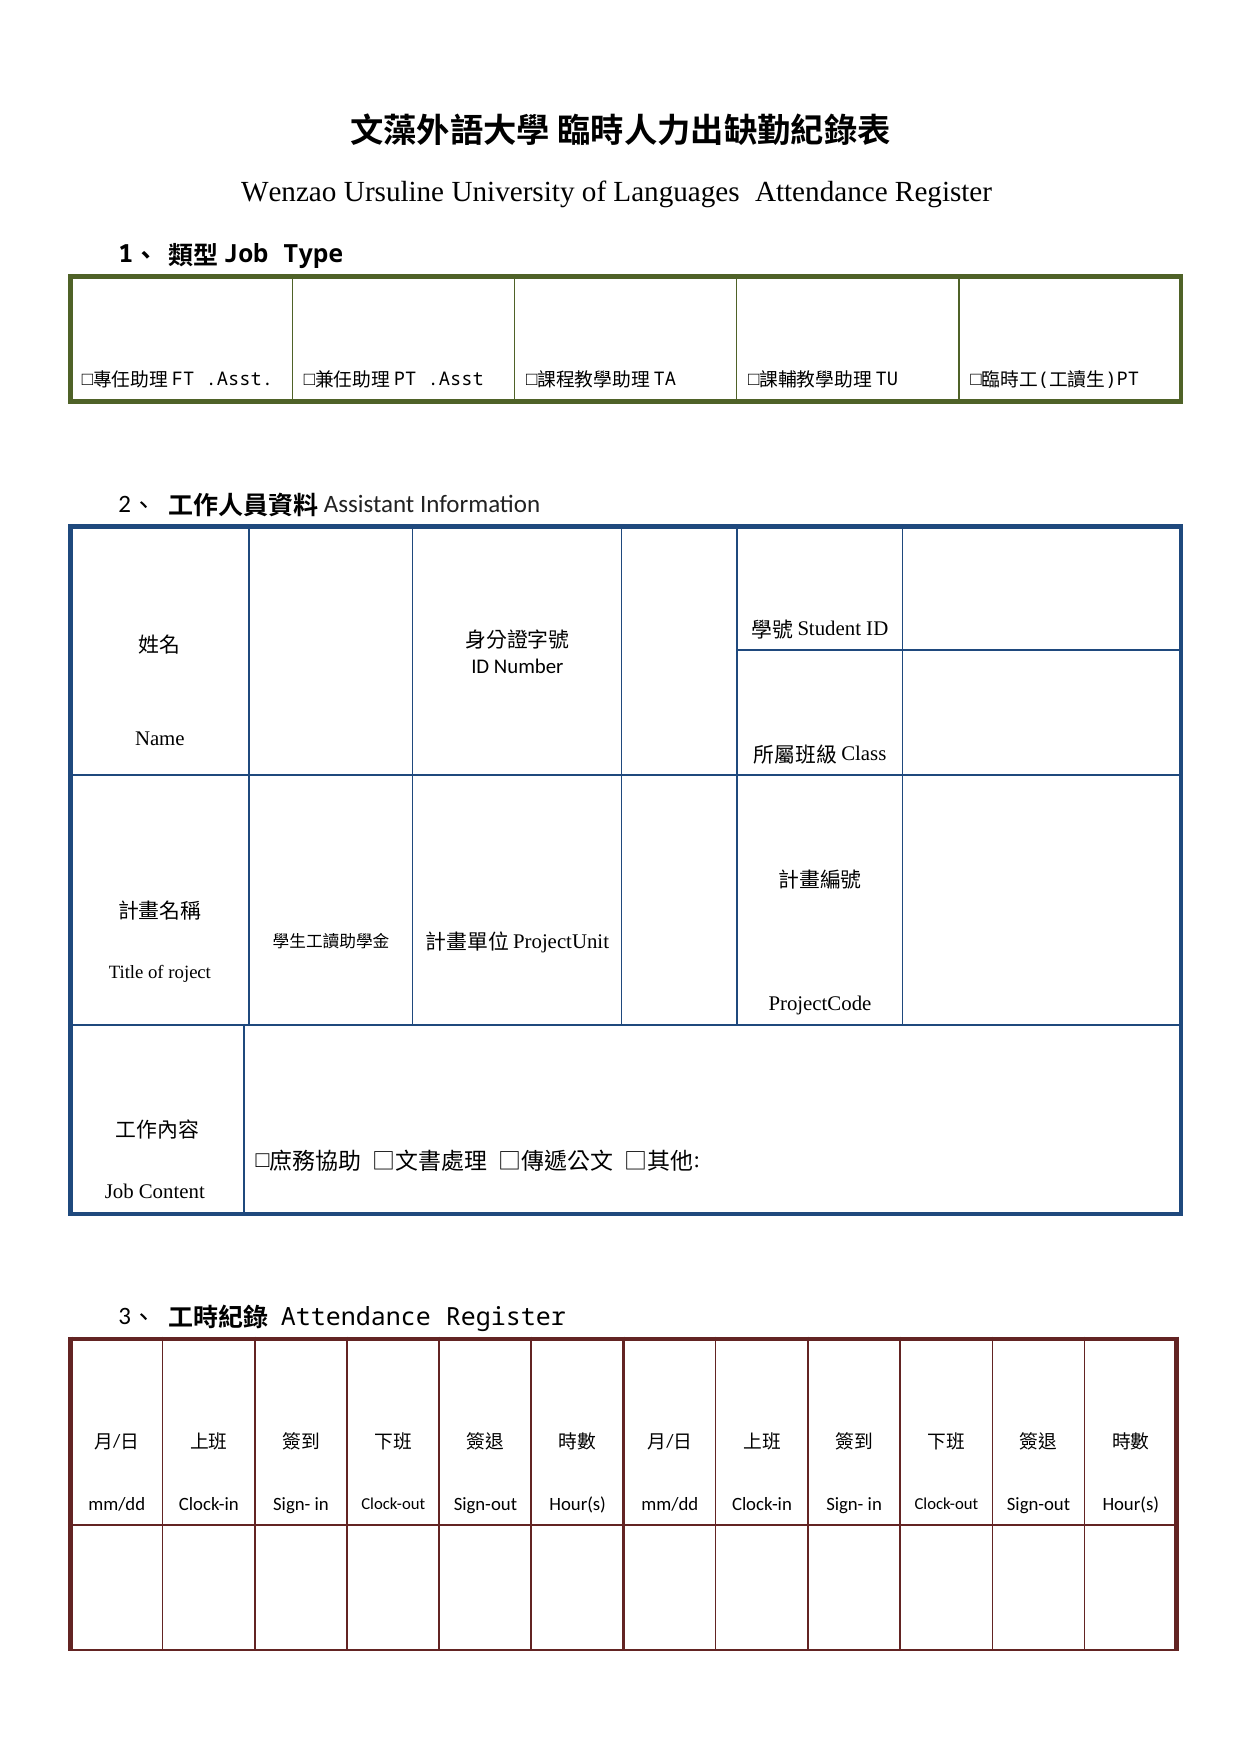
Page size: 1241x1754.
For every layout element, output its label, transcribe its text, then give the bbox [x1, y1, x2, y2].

table_header 姓名 Name [73, 529, 248, 774]
table_cell [1085, 1526, 1174, 1649]
table_cell 計畫單位ProjectUnit [413, 776, 621, 1024]
table_cell [348, 1526, 438, 1649]
table_cell [903, 776, 1179, 1024]
table_header □兼任助理PT .Asst [293, 279, 514, 399]
list 類型Job Type [118, 212, 1122, 274]
table_cell 計畫編號 ProjectCode [738, 776, 902, 1024]
table_header 簽到 Sign- in [256, 1341, 346, 1524]
table_header 下班 Clock-out [901, 1341, 992, 1524]
table_header 上班 Clock-in [163, 1341, 254, 1524]
list 工時紀錄 Attendance Register [118, 1274, 1122, 1337]
table_header 時數Hour(s) [532, 1341, 622, 1524]
table_header 下班 Clock-out [348, 1341, 438, 1524]
table_header 月/日 mm/dd [625, 1341, 715, 1524]
table_cell [809, 1526, 899, 1649]
table_header 簽退Sign-out [440, 1341, 530, 1524]
table_header [622, 529, 736, 774]
table_cell [163, 1526, 254, 1649]
table_cell 所屬班級Class [738, 651, 902, 774]
table_cell [532, 1526, 622, 1649]
table_header □專任助理FT .Asst. [73, 279, 292, 399]
text 文藻外語大學 臨時人力出缺勤紀錄表 [118, 87, 1122, 149]
table_header □課輔教學助理TU [737, 279, 958, 399]
list 工作人員資料 Assistant Information [118, 462, 1122, 524]
table_cell [622, 776, 736, 1024]
table_cell [716, 1526, 807, 1649]
table_header [250, 529, 412, 774]
table_header 學號Student ID [738, 529, 902, 649]
table_header □課程教學助理TA [515, 279, 736, 399]
table_cell [625, 1526, 715, 1649]
table_header 簽到 Sign- in [809, 1341, 899, 1524]
table_cell 計畫名稱 Title of roject [73, 776, 248, 1024]
table_header 身分證字號 ID Number [413, 529, 621, 774]
table_cell [903, 651, 1179, 774]
table_cell [256, 1526, 346, 1649]
table_cell [440, 1526, 530, 1649]
table_cell [901, 1526, 992, 1649]
table_header 簽退Sign-out [993, 1341, 1084, 1524]
table_header □臨時工(工讀生)PT [960, 279, 1179, 399]
table_cell 學生工讀助學金 [250, 776, 412, 1024]
table_cell 工作內容 Job Content [73, 1026, 243, 1212]
table_header [903, 529, 1179, 649]
table_cell □庶務協助 □文書處理 □傳遞公文 □其他: [245, 1026, 1179, 1212]
table_header 月/日 mm/dd [73, 1341, 162, 1524]
table_cell [993, 1526, 1084, 1649]
text Wenzao Ursuline University of Languages Attendance Register [118, 149, 1122, 212]
table_header 時數Hour(s) [1085, 1341, 1174, 1524]
table_cell [73, 1526, 162, 1649]
table_header 上班 Clock-in [716, 1341, 807, 1524]
